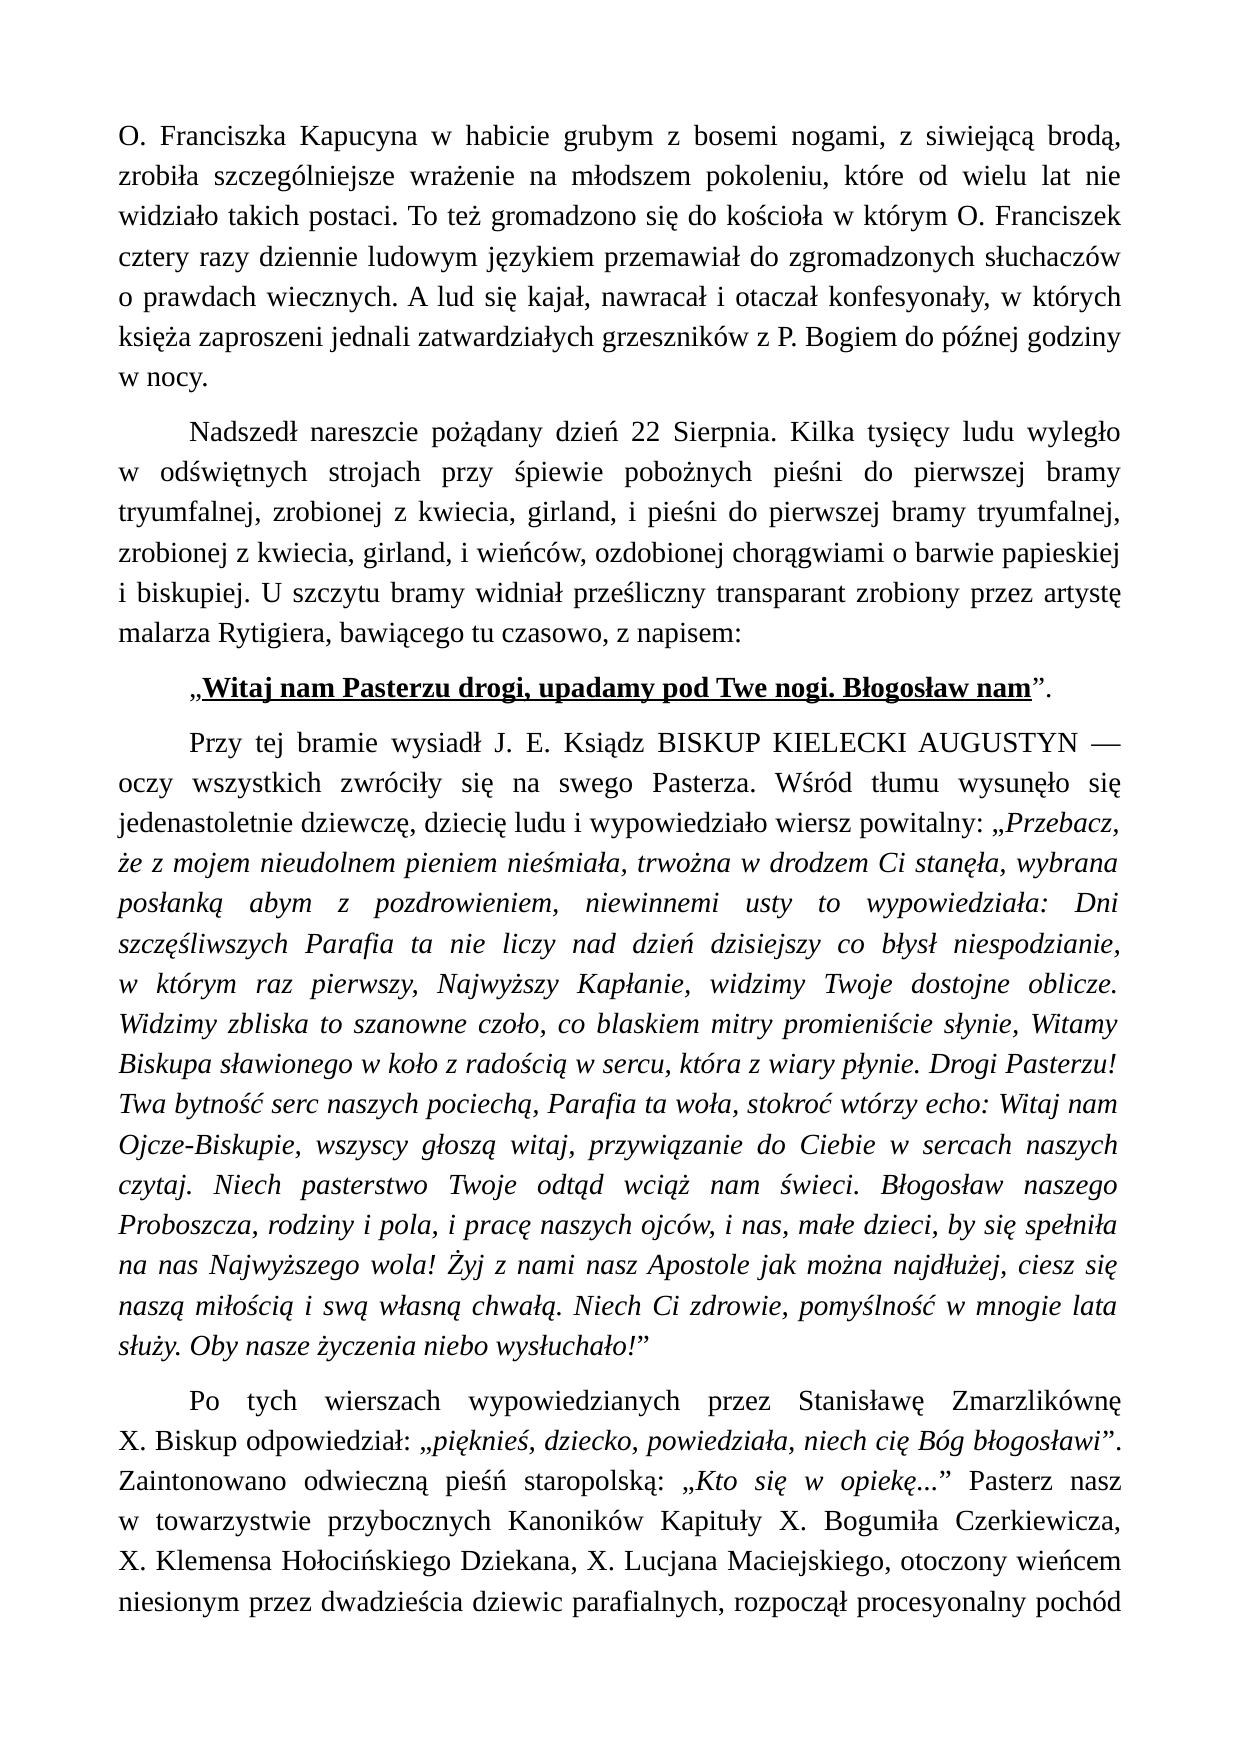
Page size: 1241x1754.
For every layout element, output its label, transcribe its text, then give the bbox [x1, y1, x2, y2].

text Po tych wierszach wypowiedzianych przez Stanisławę Zmarzlikównę X. Biskup odpowiedział: „pięknieś, dziecko, powiedziała, niech cię Bóg błogosławi”. Zaintonowano odwieczną pieśń staropolską: „Kto się w opiekę...” Pasterz nasz w towarzystwie przybocznych Kanoników Kapituły X. Bogumiła Czerkiewicza, X. Klemensa Hołocińskiego Dziekana, X. Lucjana Maciejskiego, otoczony wieńcem niesionym przez dwadzieścia dziewic parafialnych, rozpoczął procesyonalny pochód [118, 1383, 1122, 1617]
text „Witaj nam Pasterzu drogi, upadamy pod Twe nogi. Błogosław nam”. [118, 670, 1122, 703]
text O. Franciszka Kapucyna w habicie grubym z bosemi nogami, z siwiejącą brodą, zrobiła szczególniejsze wrażenie na młodszem pokoleniu, które od wielu lat nie widziało takich postaci. To też gromadzono się do kościoła w którym O. Franciszek cztery razy dziennie ludowym językiem przemawiał do zgromadzonych słuchaczów o prawdach wiecznych. A lud się kajał, nawracał i otaczał konfesyonały, w których księża zaproszeni jednali zatwardziałych grzeszników z P. Bogiem do późnej godziny w nocy. [118, 118, 1122, 393]
text Przy tej bramie wysiadł J. E. Ksiądz BISKUP KIELECKI AUGUSTYN — oczy wszystkich zwróciły się na swego Pasterza. Wśród tłumu wysunęło się jedenastoletnie dziewczę, dziecię ludu i wypowiedziało wiersz powitalny: „Przebacz, że z mojem nieudolnem pieniem nieśmiała, trwożna w drodzem Ci stanęła, wybrana posłanką abym z pozdrowieniem, niewinnemi usty to wypowiedziała: Dni szczęśliwszych Parafia ta nie liczy nad dzień dzisiejszy co błysł niespodzianie, w którym raz pierwszy, Najwyższy Kapłanie, widzimy Twoje dostojne oblicze. Widzimy zbliska to szanowne czoło, co blaskiem mitry promieniście słynie, Witamy Biskupa sławionego w koło z radością w sercu, która z wiary płynie. Drogi Pasterzu! Twa bytność serc naszych pociechą, Parafia ta woła, stokroć wtórzy echo: Witaj nam Ojcze-Biskupie, wszyscy głoszą witaj, przywiązanie do Ciebie w sercach naszych czytaj. Niech pasterstwo Twoje odtąd wciąż nam świeci. Błogosław naszego Proboszcza, rodziny i pola, i pracę naszych ojców, i nas, małe dzieci, by się spełniła na nas Najwyższego wola! Żyj z nami nasz Apostole jak można najdłużej, ciesz się naszą miłością i swą własną chwałą. Niech Ci zdrowie, pomyślność w mnogie lata służy. Oby nasze życzenia niebo wysłuchało!” [118, 725, 1122, 1361]
text Nadszedł nareszcie pożądany dzień 22 Sierpnia. Kilka tysięcy ludu wyległo w odświętnych strojach przy śpiewie pobożnych pieśni do pierwszej bramy tryumfalnej, zrobionej z kwiecia, girland, i pieśni do pierwszej bramy tryumfalnej, zrobionej z kwiecia, girland, i wieńców, ozdobionej chorągwiami o barwie papieskiej i biskupiej. U szczytu bramy widniał prześliczny transparant zrobiony przez artystę malarza Rytigiera, bawiącego tu czasowo, z napisem: [118, 414, 1122, 649]
